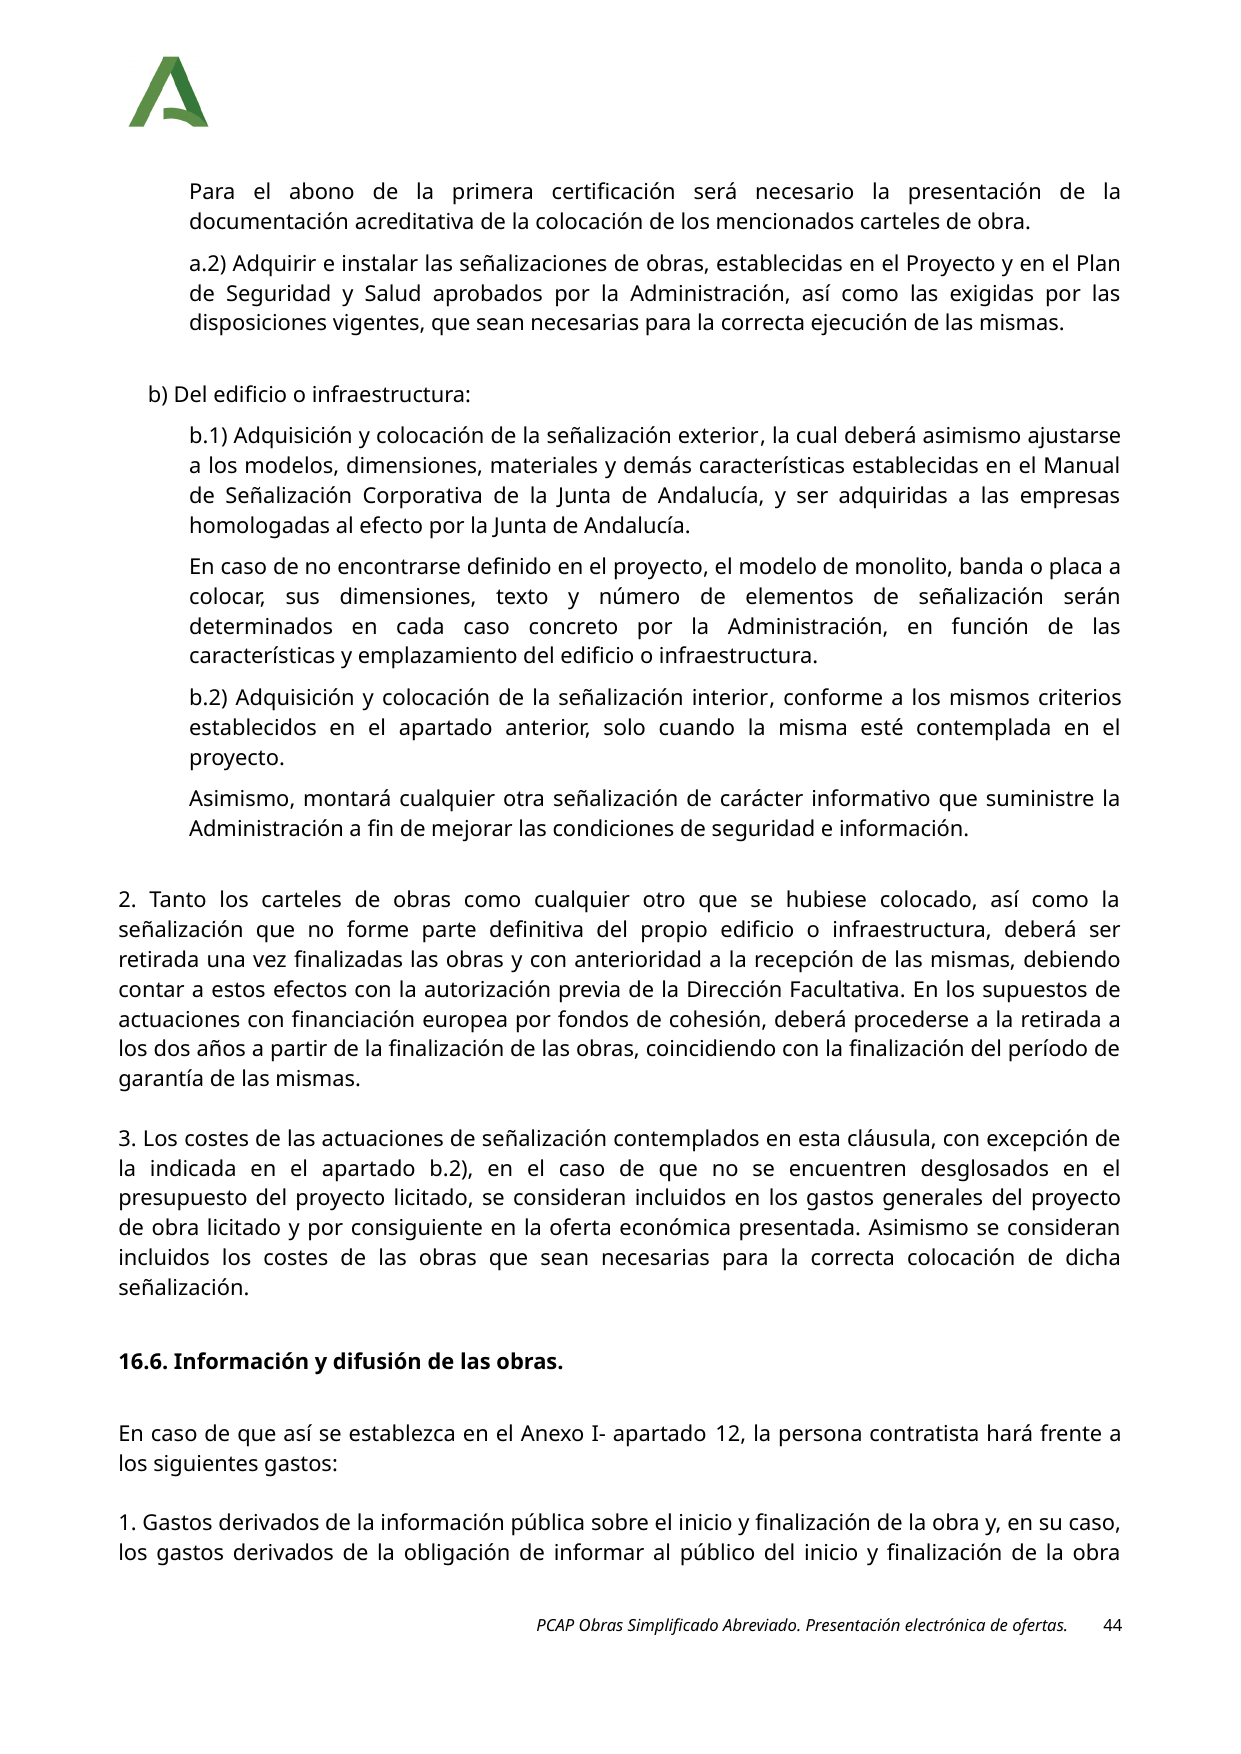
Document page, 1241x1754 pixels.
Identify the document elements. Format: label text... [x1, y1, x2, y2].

text b.1) Adquisición y colocación de la señalización exterior, la cual deberá asimismo ajustarse a los modelos, dimensiones, materiales y demás características establecidas en el Manual de Señalización Corporativa de la Junta de Andalucía, y ser adquiridas a las empresas homologadas al efecto por la Junta de Andalucía. [189, 420, 1122, 539]
text Para el abono de la primera certificación será necesario la presentación de la documentación acreditativa de la colocación de los mencionados carteles de obra. [189, 176, 1122, 236]
text b) Del edificio o infraestructura: [148, 379, 1122, 408]
text 3. Los costes de las actuaciones de señalización contemplados en esta cláusula, con excepción de la indicada en el apartado b.2), en el caso de que no se encuentren desglosados en el presupuesto del proyecto licitado, se consideran incluidos en los gastos generales del proyecto de obra licitado y por consiguiente en la oferta económica presentada. Asimismo se consideran incluidos los costes de las obras que sean necesarias para la correcta colocación de dicha señalización. [118, 1123, 1122, 1301]
text a.2) Adquirir e instalar las señalizaciones de obras, establecidas en el Proyecto y en el Plan de Seguridad y Salud aprobados por la Administración, así como las exigidas por las disposiciones vigentes, que sean necesarias para la correcta ejecución de las mismas. [189, 248, 1122, 337]
text Asimismo, montará cualquier otra señalización de carácter informativo que suministre la Administración a fin de mejorar las condiciones de seguridad e información. [189, 783, 1122, 843]
text 1. Gastos derivados de la información pública sobre el inicio y finalización de la obra y, en su caso, los gastos derivados de la obligación de informar al público del inicio y finalización de la obra [118, 1507, 1122, 1567]
text En caso de que así se establezca en el Anexo I- apartado 12, la persona contratista hará frente a los siguientes gastos: [118, 1418, 1122, 1477]
text 2. Tanto los carteles de obras como cualquier otro que se hubiese colocado, así como la señalización que no forme parte definitiva del propio edificio o infraestructura, deberá ser retirada una vez finalizadas las obras y con anterioridad a la recepción de las mismas, debiendo contar a estos efectos con la autorización previa de la Dirección Facultativa. En los supuestos de actuaciones con financiación europea por fondos de cohesión, deberá procederse a la retirada a los dos años a partir de la finalización de las obras, coincidiendo con la finalización del período de garantía de las mismas. [118, 884, 1122, 1093]
picture [124, 52, 213, 131]
text b.2) Adquisición y colocación de la señalización interior, conforme a los mismos criterios establecidos en el apartado anterior, solo cuando la misma esté contemplada en el proyecto. [189, 682, 1122, 771]
text En caso de no encontrarse definido en el proyecto, el modelo de monolito, banda o placa a colocar, sus dimensiones, texto y número de elementos de señalización serán determinados en cada caso concreto por la Administración, en función de las características y emplazamiento del edificio o infraestructura. [189, 551, 1122, 670]
subtitle 16.6. Información y difusión de las obras. [118, 1346, 1122, 1376]
